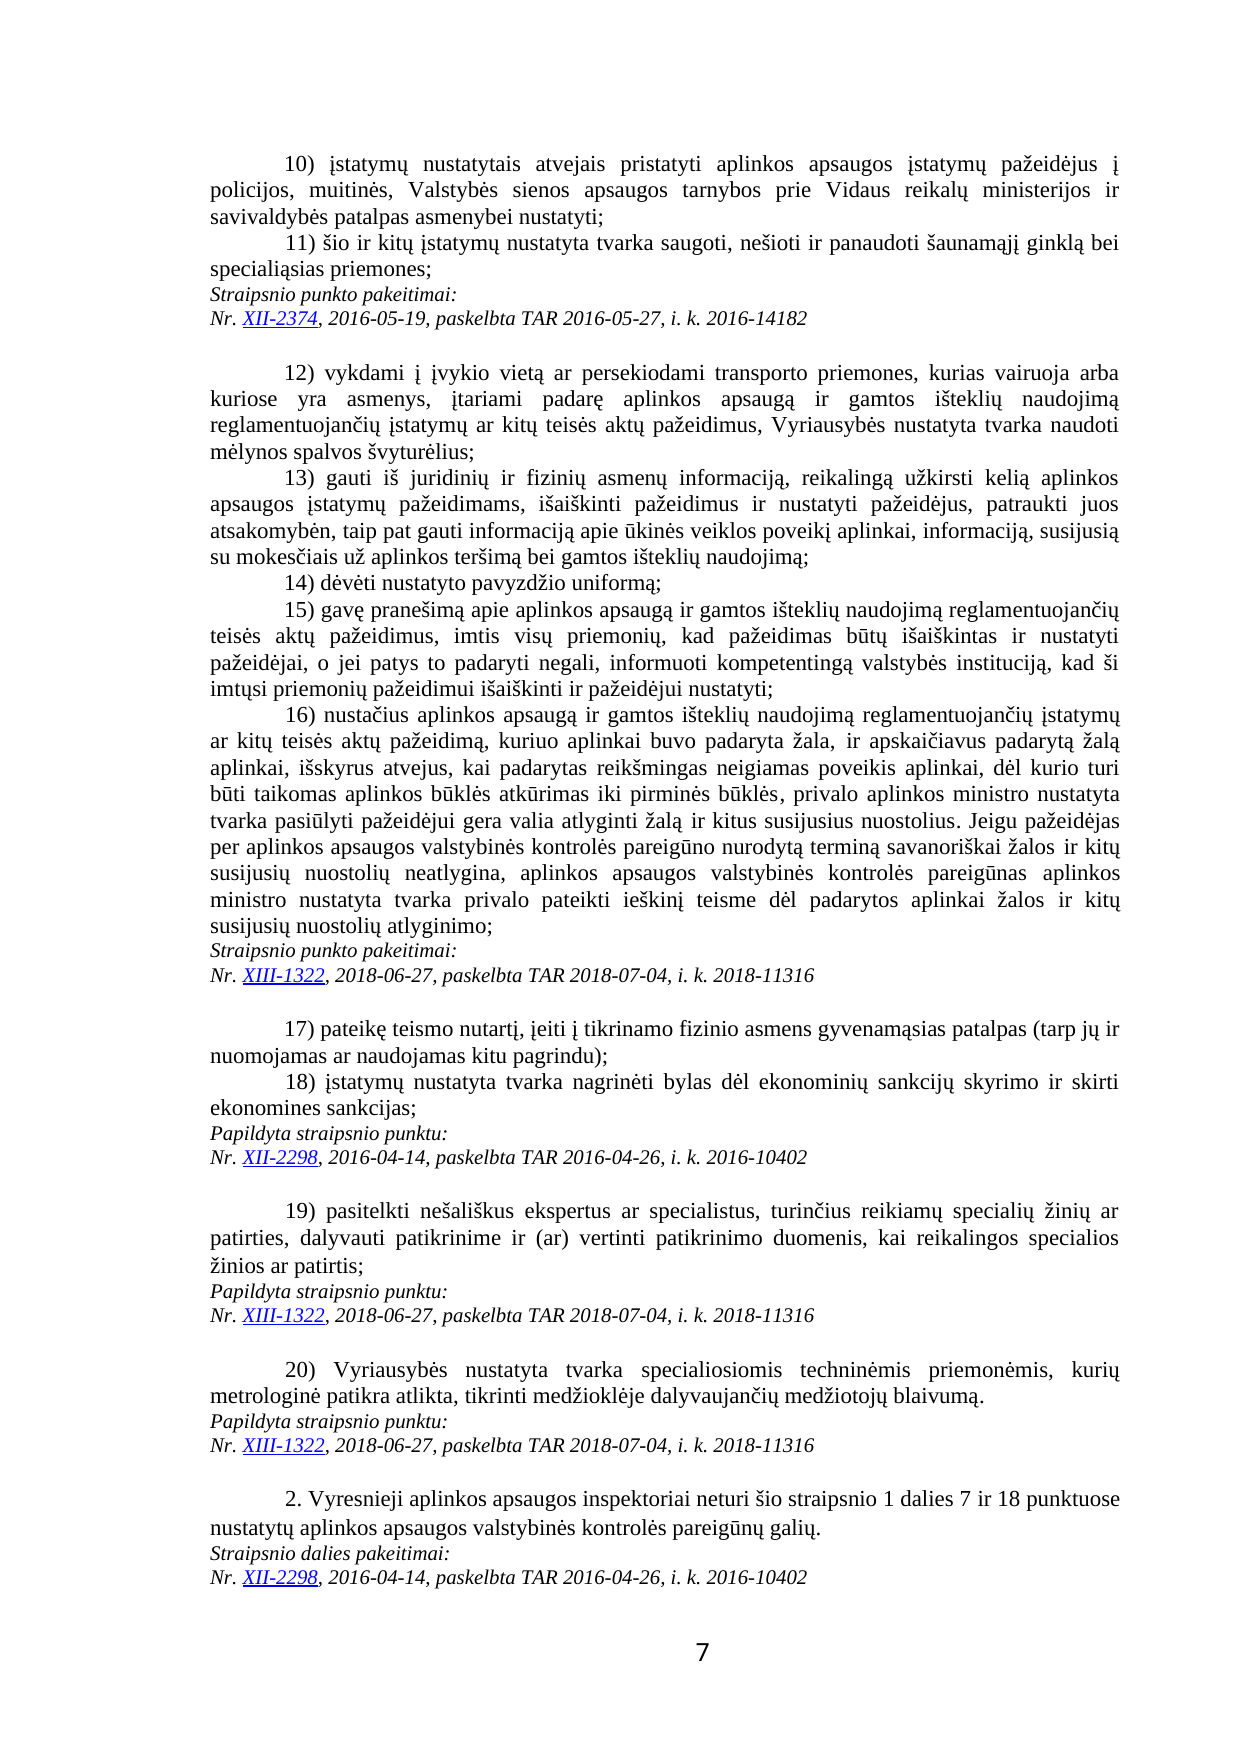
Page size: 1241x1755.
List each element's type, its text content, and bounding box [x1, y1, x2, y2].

text 10) įstatymų nustatytais atvejais pristatyti aplinkos apsaugos įstatymų pažeidėjus į policijos, muitinės, Valstybės sienos apsaugos tarnybos prie Vidaus reikalų ministerijos ir savivaldybės patalpas asmenybei nustatyti; [210, 150, 1120, 229]
text 17) pateikę teismo nutartį, įeiti į tikrinamo fizinio asmens gyvenamąsias patalpas (tarp jų ir nuomojamas ar naudojamas kitu pagrindu); [210, 1015, 1120, 1068]
text 16) nustačius aplinkos apsaugą ir gamtos išteklių naudojimą reglamentuojančių įstatymų ar kitų teisės aktų pažeidimą, kuriuo aplinkai buvo padaryta žala, ir apskaičiavus padarytą žalą aplinkai, išskyrus atvejus, kai padarytas reikšmingas neigiamas poveikis aplinkai, dėl kurio turi būti taikomas aplinkos būklės atkūrimas iki pirminės būklės, privalo aplinkos ministro nustatyta tvarka pasiūlyti pažeidėjui gera valia atlyginti žalą ir kitus susijusius nuostolius. Jeigu pažeidėjas per aplinkos apsaugos valstybinės kontrolės pareigūno nurodytą terminą savanoriškai žalos ir kitų susijusių nuostolių neatlygina, aplinkos apsaugos valstybinės kontrolės pareigūnas aplinkos ministro nustatyta tvarka privalo pateikti ieškinį teisme dėl padarytos aplinkai žalos ir kitų susijusių nuostolių atlyginimo; [210, 701, 1120, 938]
text 14) dėvėti nustatyto pavyzdžio uniformą; [210, 569, 1120, 596]
text 19) pasitelkti nešališkus ekspertus ar specialistus, turinčius reikiamų specialių žinių ar patirties, dalyvauti patikrinime ir (ar) vertinti patikrinimo duomenis, kai reikalingos specialios žinios ar patirtis; [210, 1198, 1120, 1279]
text 13) gauti iš juridinių ir fizinių asmenų informaciją, reikalingą užkirsti kelią aplinkos apsaugos įstatymų pažeidimams, išaiškinti pažeidimus ir nustatyti pažeidėjus, patraukti juos atsakomybėn, taip pat gauti informaciją apie ūkinės veiklos poveikį aplinkai, informaciją, susijusią su mokesčiais už aplinkos teršimą bei gamtos išteklių naudojimą; [210, 464, 1120, 569]
text 12) vykdami į įvykio vietą ar persekiodami transporto priemones, kurias vairuoja arba kuriose yra asmenys, įtariami padarę aplinkos apsaugą ir gamtos išteklių naudojimą reglamentuojančių įstatymų ar kitų teisės aktų pažeidimus, Vyriausybės nustatyta tvarka naudoti mėlynos spalvos švyturėlius; [210, 359, 1120, 464]
text Straipsnio punkto pakeitimai: [210, 938, 1120, 962]
text Straipsnio dalies pakeitimai: [210, 1541, 1120, 1565]
text Nr. XIII-1322, 2018-06-27, paskelbta TAR 2018-07-04, i. k. 2018-11316 [210, 1433, 1120, 1457]
text Straipsnio punkto pakeitimai: [210, 282, 1120, 306]
text Nr. XII-2298, 2016-04-14, paskelbta TAR 2016-04-26, i. k. 2016-10402 [210, 1565, 1120, 1589]
text 18) įstatymų nustatyta tvarka nagrinėti bylas dėl ekonominių sankcijų skyrimo ir skirti ekonomines sankcijas; [210, 1068, 1120, 1121]
text Nr. XIII-1322, 2018-06-27, paskelbta TAR 2018-07-04, i. k. 2018-11316 [210, 1303, 1120, 1327]
text 20) Vyriausybės nustatyta tvarka specialiosiomis techninėmis priemonėmis, kurių metrologinė patikra atlikta, tikrinti medžioklėje dalyvaujančių medžiotojų blaivumą. [210, 1356, 1120, 1409]
text 15) gavę pranešimą apie aplinkos apsaugą ir gamtos išteklių naudojimą reglamentuojančių teisės aktų pažeidimus, imtis visų priemonių, kad pažeidimas būtų išaiškintas ir nustatyti pažeidėjai, o jei patys to padaryti negali, informuoti kompetentingą valstybės instituciją, kad ši imtųsi priemonių pažeidimui išaiškinti ir pažeidėjui nustatyti; [210, 596, 1120, 701]
text Papildyta straipsnio punktu: [210, 1409, 1120, 1433]
text Papildyta straipsnio punktu: [210, 1279, 1120, 1303]
text Nr. XII-2298, 2016-04-14, paskelbta TAR 2016-04-26, i. k. 2016-10402 [210, 1145, 1120, 1169]
text 11) šio ir kitų įstatymų nustatyta tvarka saugoti, nešioti ir panaudoti šaunamąjį ginklą bei specialiąsias priemones; [210, 229, 1120, 282]
text 2. Vyresnieji aplinkos apsaugos inspektoriai neturi šio straipsnio 1 dalies 7 ir 18 punktuose nustatytų aplinkos apsaugos valstybinės kontrolės pareigūnų galių. [210, 1486, 1120, 1541]
text Nr. XIII-1322, 2018-06-27, paskelbta TAR 2018-07-04, i. k. 2018-11316 [210, 962, 1120, 987]
text Papildyta straipsnio punktu: [210, 1121, 1120, 1145]
text Nr. XII-2374, 2016-05-19, paskelbta TAR 2016-05-27, i. k. 2016-14182 [210, 306, 1120, 330]
